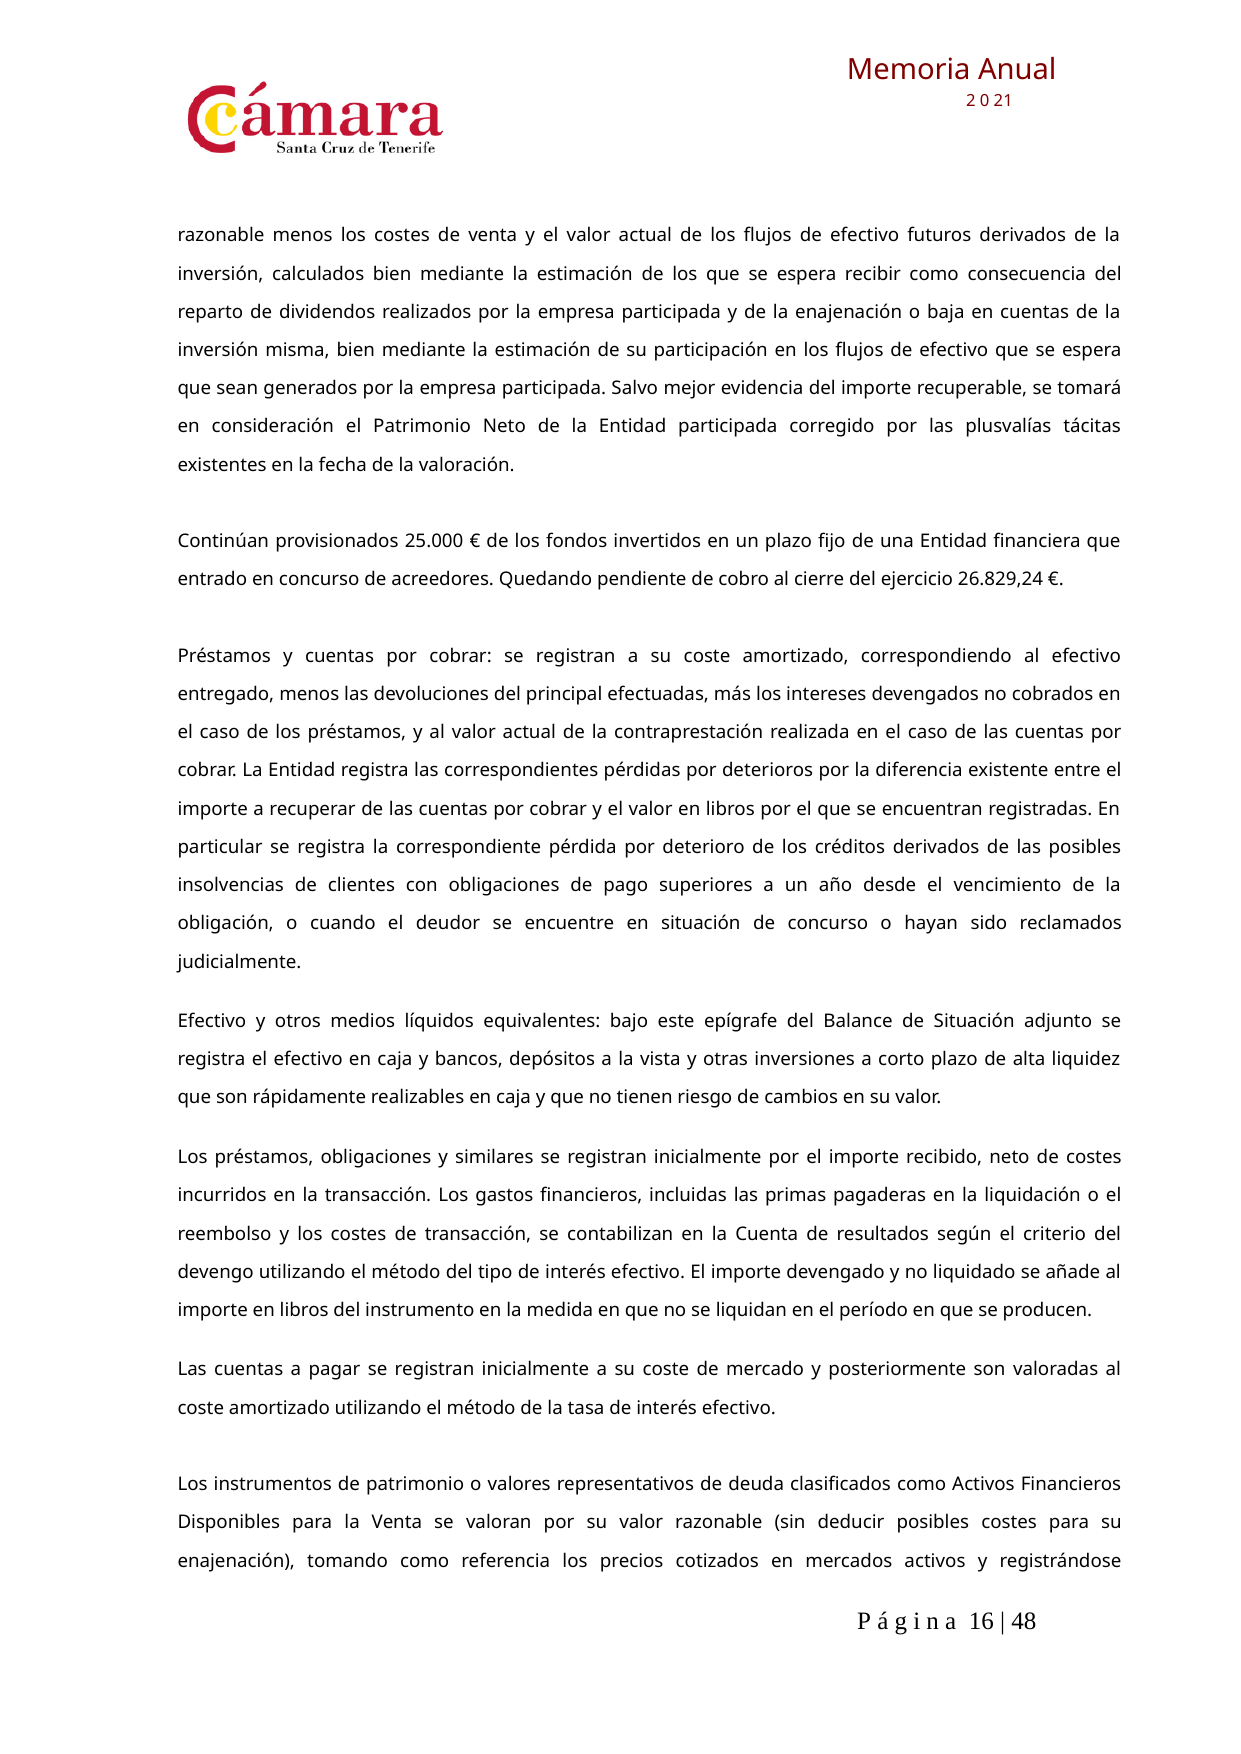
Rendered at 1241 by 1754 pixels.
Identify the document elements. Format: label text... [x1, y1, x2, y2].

text Préstamos y cuentas por cobrar: se registran a su coste amortizado, correspondiendo al efectivo entregado, menos las devoluciones del principal efectuadas, más los intereses devengados no cobrados en el caso de los préstamos, y al valor actual de la contraprestación realizada en el caso de las cuentas por cobrar. La Entidad registra las correspondientes pérdidas por deterioros por la diferencia existente entre el importe a recuperar de las cuentas por cobrar y el valor en libros por el que se encuentran registradas. En particular se registra la correspondiente pérdida por deterioro de los créditos derivados de las posibles insolvencias de clientes con obligaciones de pago superiores a un año desde el vencimiento de la obligación, o cuando el deudor se encuentre en situación de concurso o hayan sido reclamados judicialmente. [177, 642, 1122, 973]
text Los préstamos, obligaciones y similares se registran inicialmente por el importe recibido, neto de costes incurridos en la transacción. Los gastos financieros, incluidas las primas pagaderas en la liquidación o el reembolso y los costes de transacción, se contabilizan en la Cuenta de resultados según el criterio del devengo utilizando el método del tipo de interés efectivo. El importe devengado y no liquidado se añade al importe en libros del instrumento en la medida en que no se liquidan en el período en que se producen. [177, 1143, 1122, 1322]
text Continúan provisionados 25.000 € de los fondos invertidos en un plazo fijo de una Entidad financiera que entrado en concurso de acreedores. Quedando pendiente de cobro al cierre del ejercicio 26.829,24 €. [177, 527, 1122, 591]
text razonable menos los costes de venta y el valor actual de los flujos de efectivo futuros derivados de la inversión, calculados bien mediante la estimación de los que se espera recibir como consecuencia del reparto de dividendos realizados por la empresa participada y de la enajenación o baja en cuentas de la inversión misma, bien mediante la estimación de su participación en los flujos de efectivo que se espera que sean generados por la empresa participada. Salvo mejor evidencia del importe recuperable, se tomará en consideración el Patrimonio Neto de la Entidad participada corregido por las plusvalías tácitas existentes en la fecha de la valoración. [177, 222, 1122, 476]
text Efectivo y otros medios líquidos equivalentes: bajo este epígrafe del Balance de Situación adjunto se registra el efectivo en caja y bancos, depósitos a la vista y otras inversiones a corto plazo de alta liquidez que son rápidamente realizables en caja y que no tienen riesgo de cambios en su valor. [177, 1007, 1122, 1109]
text Los instrumentos de patrimonio o valores representativos de deuda clasificados como Activos Financieros Disponibles para la Venta se valoran por su valor razonable (sin deducir posibles costes para su enajenación), tomando como referencia los precios cotizados en mercados activos y registrándose [177, 1470, 1122, 1572]
text Las cuentas a pagar se registran inicialmente a su coste de mercado y posteriormente son valoradas al coste amortizado utilizando el método de la tasa de interés efectivo. [177, 1356, 1122, 1419]
